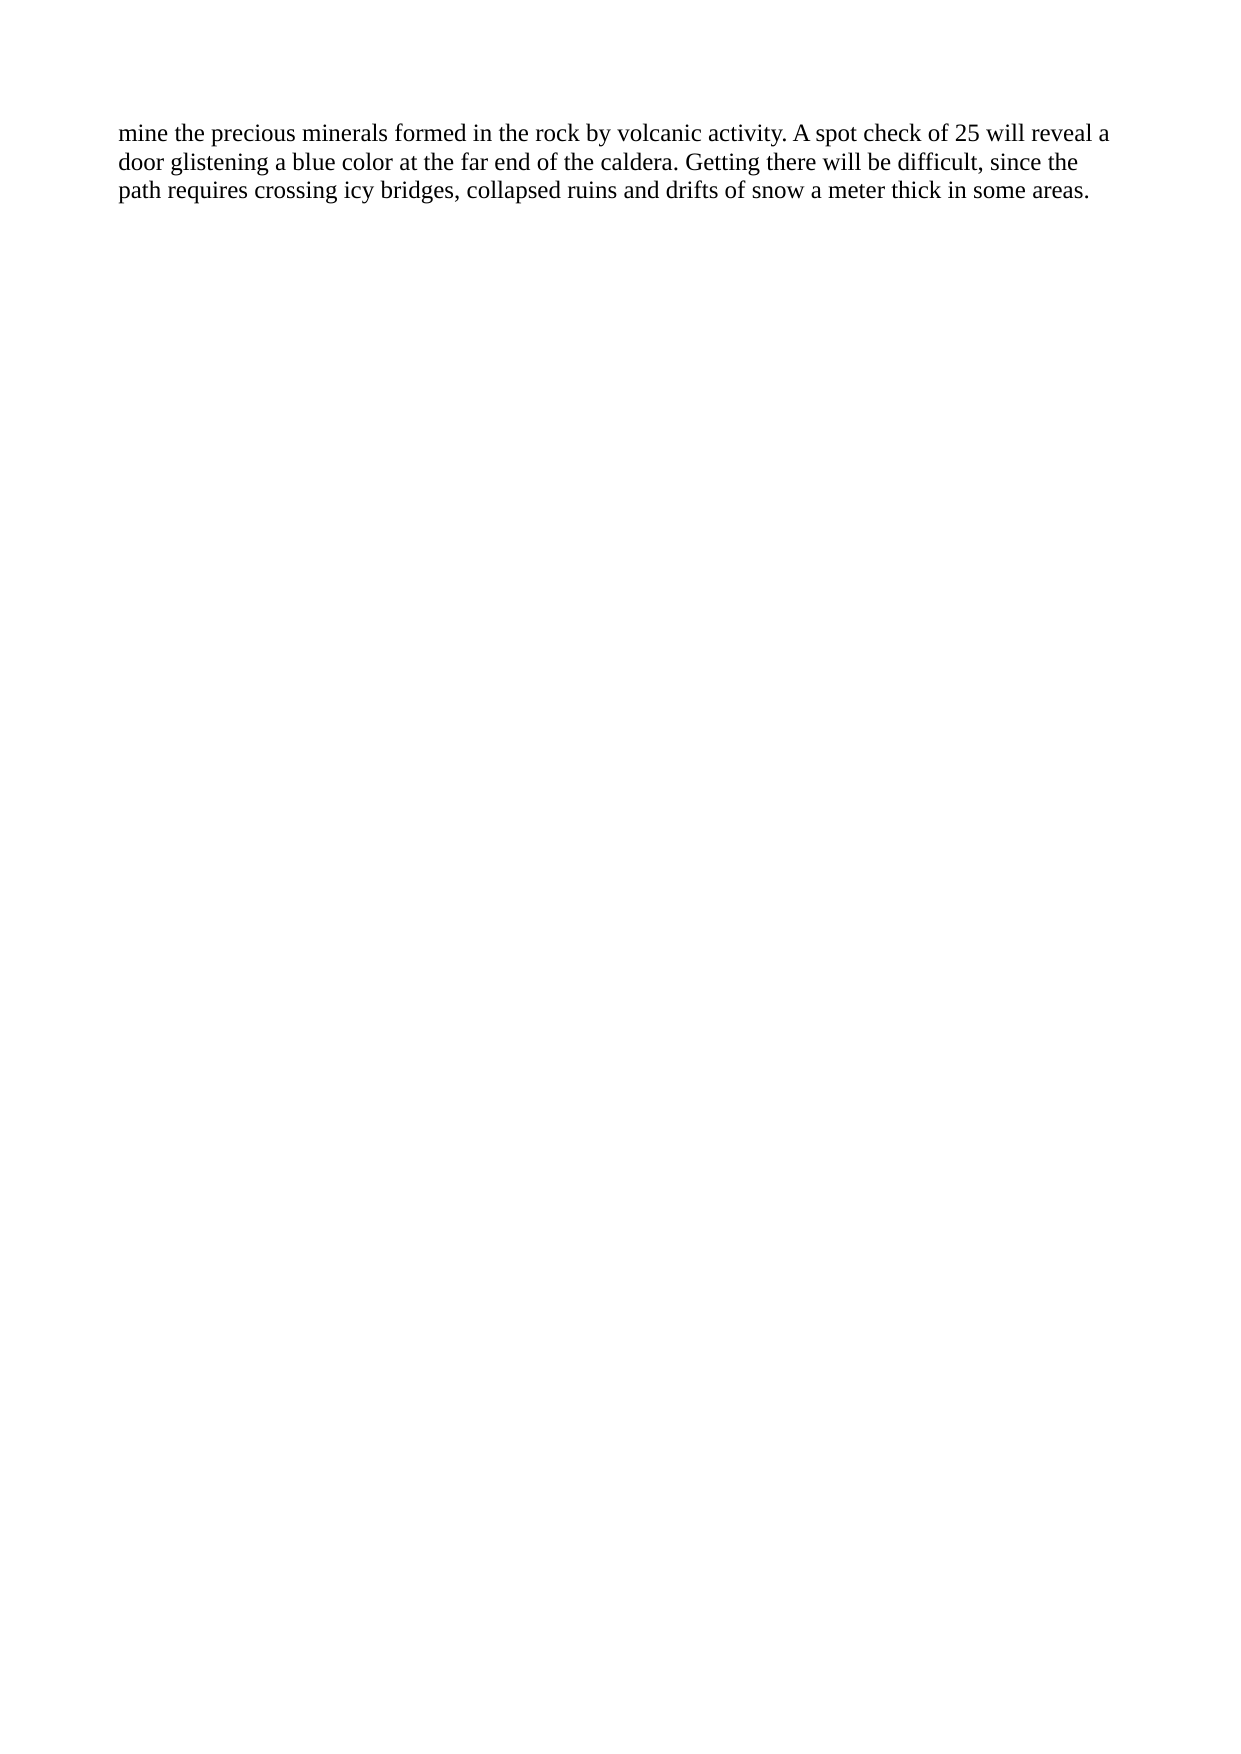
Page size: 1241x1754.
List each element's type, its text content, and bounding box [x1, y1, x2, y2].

text mine the precious minerals formed in the rock by volcanic activity. A spot check of 25 will reveal a door glistening a blue color at the far end of the caldera. Getting there will be difficult, since the path requires crossing icy bridges, collapsed ruins and drifts of snow a meter thick in some areas. [118, 118, 1122, 204]
